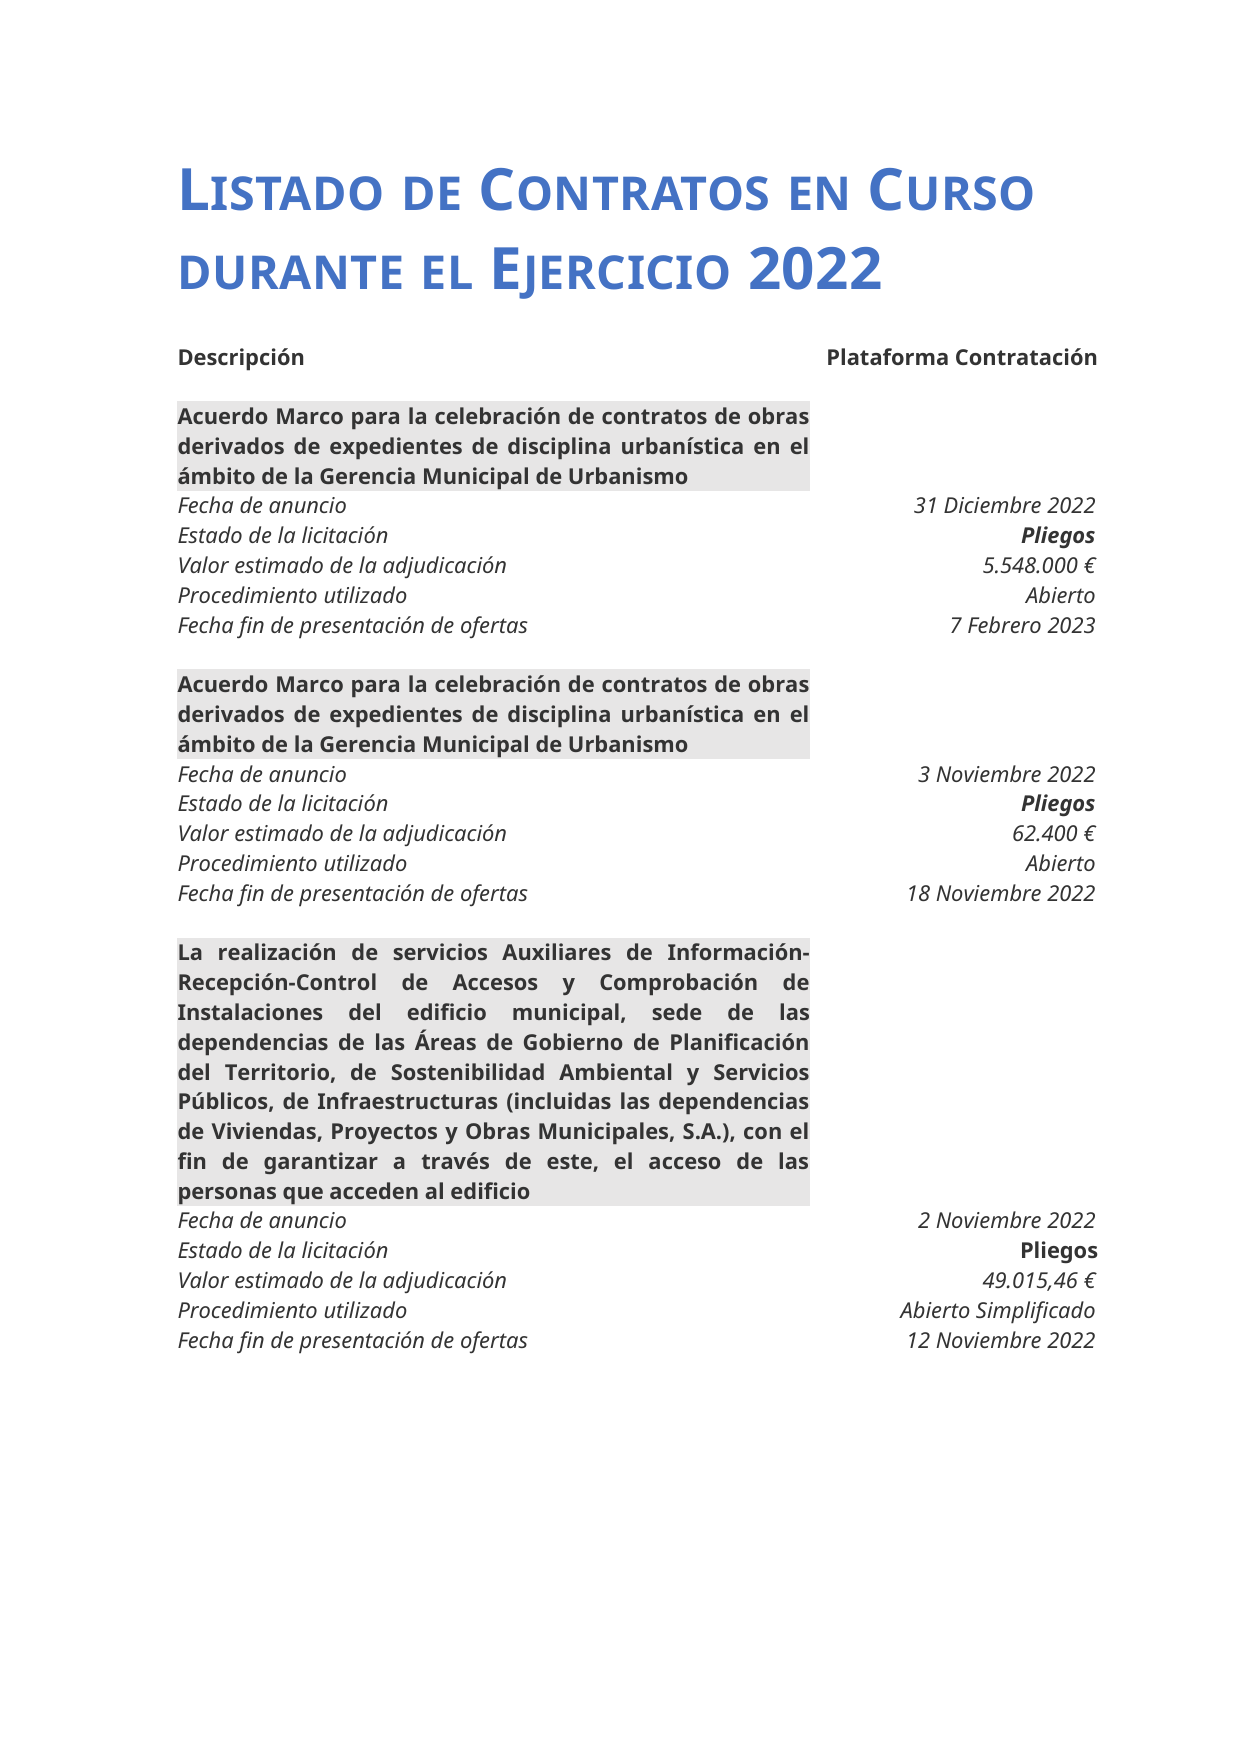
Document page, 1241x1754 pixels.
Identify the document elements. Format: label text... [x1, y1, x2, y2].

table_cell Estado de la licitación [177, 789, 810, 818]
table_cell Pliegos [810, 1235, 1098, 1265]
table_cell 18 Noviembre 2022 [810, 878, 1098, 908]
table_cell La realización de servicios Auxiliares de Información-Recepción-Control de Accesos y Comprobación de Instalaciones del edificio municipal, sede de las dependencias de las Áreas de Gobierno de Planificación del Territorio, de Sostenibilidad Ambiental y Servicios Públicos, de Infraestructuras (incluidas las dependencias de Viviendas, Proyectos y Obras Municipales, S.A.), con el fin de garantizar a través de este, el acceso de las personas que acceden al edificio [177, 938, 810, 1206]
table_cell 7 Febrero 2023 [810, 610, 1098, 639]
table_cell [810, 908, 1098, 937]
table_cell Acuerdo Marco para la celebración de contratos de obras derivados de expedientes de disciplina urbanística en el ámbito de la Gerencia Municipal de Urbanismo [177, 401, 810, 491]
table_cell 5.548.000 € [810, 550, 1098, 580]
table_cell Abierto [810, 580, 1098, 610]
table_cell Abierto [810, 848, 1098, 878]
table_cell Procedimiento utilizado [177, 848, 810, 878]
table_cell Pliegos [810, 520, 1098, 550]
table_cell Estado de la licitación [177, 520, 810, 550]
table_cell Valor estimado de la adjudicación [177, 818, 810, 848]
table_cell [177, 371, 810, 401]
table_cell Fecha fin de presentación de ofertas [177, 878, 810, 908]
table_cell Valor estimado de la adjudicación [177, 1265, 810, 1295]
table_cell Abierto Simplificado [810, 1295, 1098, 1325]
table_cell Procedimiento utilizado [177, 580, 810, 610]
table_header [810, 307, 1098, 342]
table_cell Fecha fin de presentación de ofertas [177, 610, 810, 639]
table_cell 62.400 € [810, 818, 1098, 848]
table_cell [810, 371, 1098, 401]
table_cell Fecha de anuncio [177, 1206, 810, 1235]
table_header [177, 307, 810, 342]
table_cell Estado de la licitación [177, 1235, 810, 1265]
table_cell Pliegos [810, 789, 1098, 818]
table_cell 12 Noviembre 2022 [810, 1325, 1098, 1354]
table_cell 49.015,46 € [810, 1265, 1098, 1295]
table_cell [810, 669, 1098, 759]
table_cell [810, 938, 1098, 1206]
table_cell 31 Diciembre 2022 [810, 491, 1098, 520]
table_cell Valor estimado de la adjudicación [177, 550, 810, 580]
table_cell 2 Noviembre 2022 [810, 1206, 1098, 1235]
table_cell Fecha de anuncio [177, 491, 810, 520]
table_cell [810, 401, 1098, 491]
table_cell [810, 640, 1098, 669]
table_cell Plataforma Contratación [810, 342, 1098, 371]
table_cell Acuerdo Marco para la celebración de contratos de obras derivados de expedientes de disciplina urbanística en el ámbito de la Gerencia Municipal de Urbanismo [177, 669, 810, 759]
table_cell 3 Noviembre 2022 [810, 759, 1098, 788]
table_cell Fecha fin de presentación de ofertas [177, 1325, 810, 1354]
table_cell Fecha de anuncio [177, 759, 810, 788]
table_cell [177, 640, 810, 669]
text Listado de Contratos en Curso durante el Ejercicio 2022 [177, 148, 1063, 307]
table_cell Procedimiento utilizado [177, 1295, 810, 1325]
table_cell Descripción [177, 342, 810, 371]
table_cell [177, 908, 810, 937]
